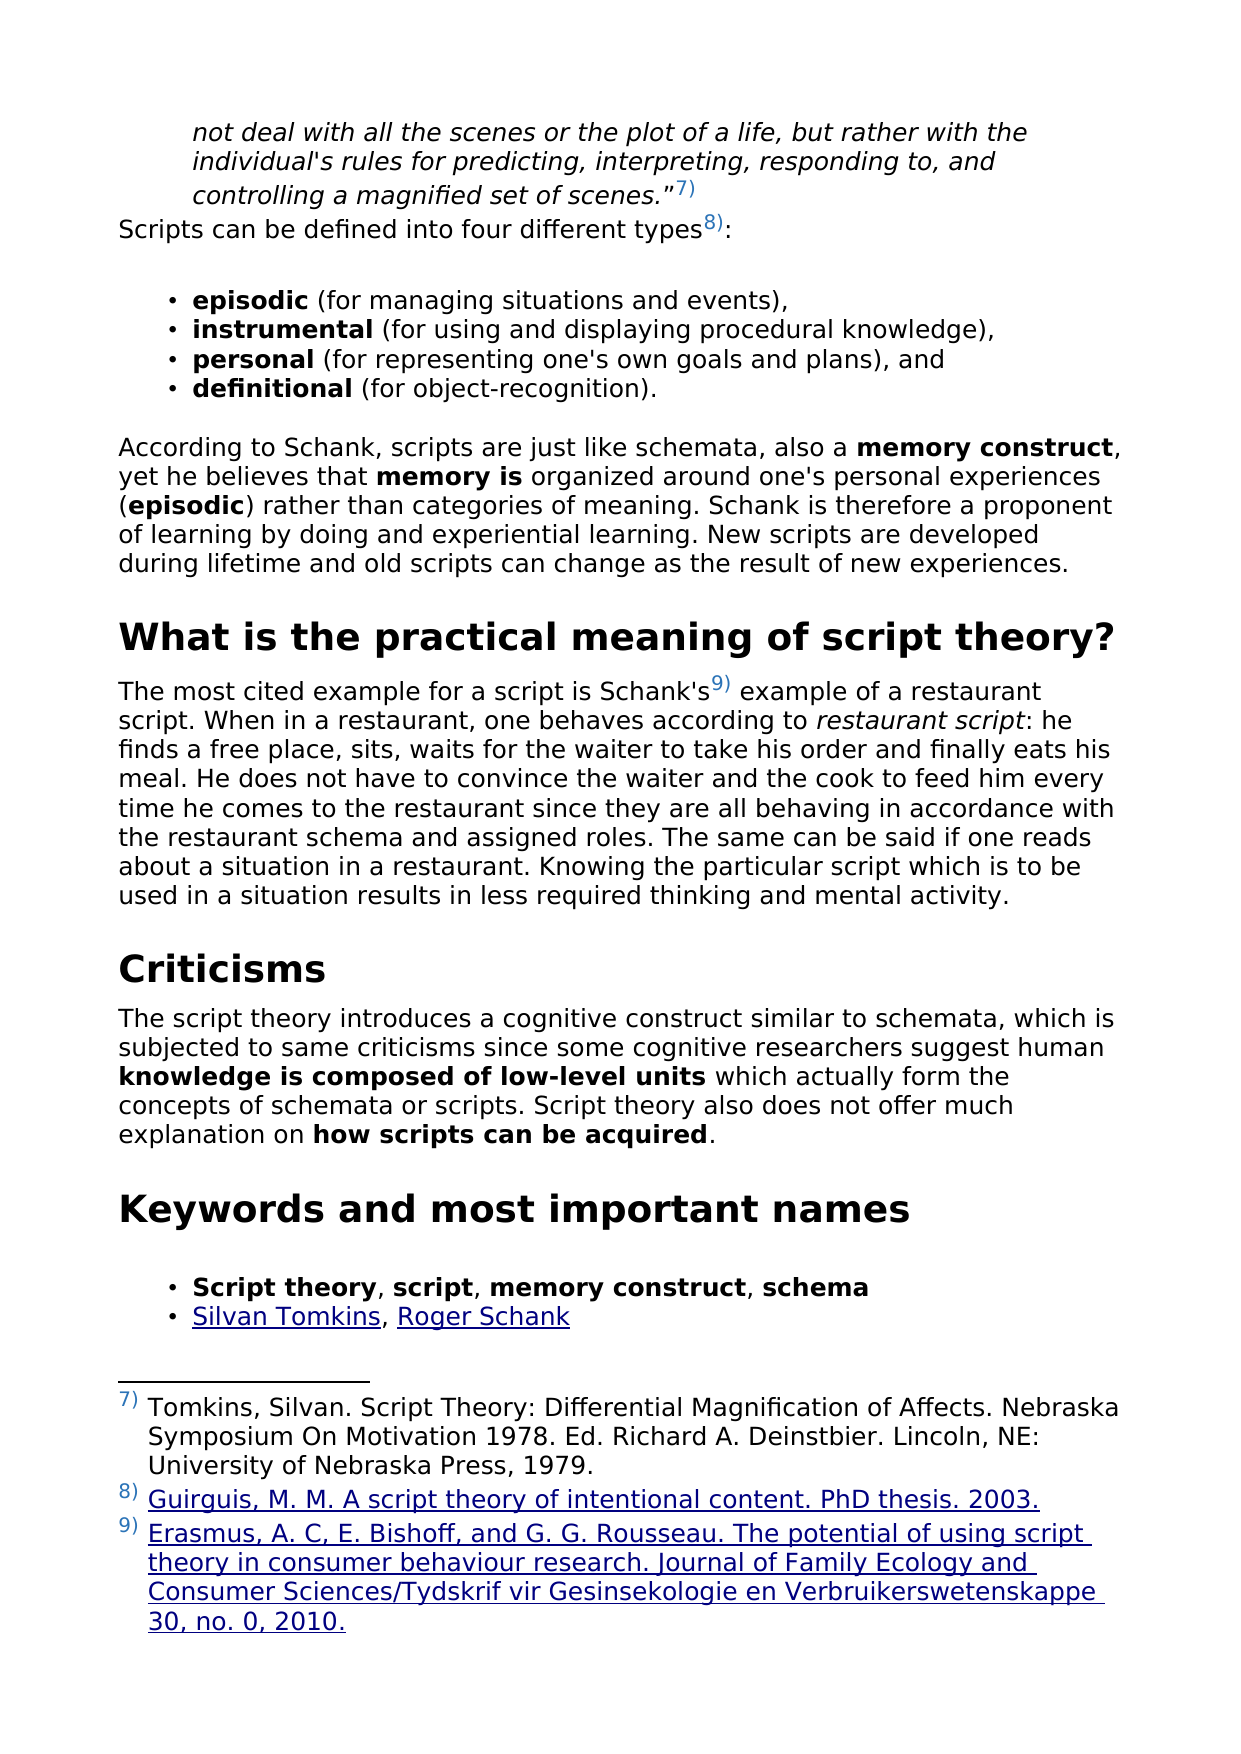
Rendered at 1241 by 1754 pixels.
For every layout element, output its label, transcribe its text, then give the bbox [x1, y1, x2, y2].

list episodic (for managing situations and events), [177, 287, 1122, 316]
list definitional (for object-recognition). [177, 374, 1122, 403]
text The script theory introduces a cognitive construct similar to schemata, which is subjected to same criticisms since some cognitive researchers suggest human knowledge is composed of low-level units which actually form the concepts of schemata or scripts. Script theory also does not offer much explanation on how scripts can be acquired. [118, 1004, 1122, 1150]
list instrumental (for using and displaying procedural knowledge), [177, 316, 1122, 345]
list not deal with all the scenes or the plot of a life, but rather with the individual's rules for predicting, interpreting, responding to, and controlling a magnified set of scenes.” [177, 118, 1122, 211]
list Silvan Tomkins, Roger Schank [177, 1302, 1122, 1331]
list Script theory, script, memory construct, schema [177, 1273, 1122, 1302]
subtitle Keywords and most important names [118, 1187, 1122, 1231]
text The most cited example for a script is Schank's example of a restaurant script. When in a restaurant, one behaves according to restaurant script: he finds a free place, sits, waits for the waiter to take his order and finally eats his meal. He does not have to convince the waiter and the cook to feed him every time he comes to the restaurant since they are all behaving in accordance with the restaurant schema and assigned roles. The same can be said if one reads about a situation in a restaurant. Knowing the particular script which is to be used in a situation results in less required thinking and mental activity. [118, 672, 1122, 910]
text Erasmus, A. C, E. Bishoff, and G. G. Rousseau. The potential of using script theory in consumer behaviour research. Journal of Family Ecology and Consumer Sciences/Tydskrif vir Gesinsekologie en Verbruikerswetenskappe 30, no. 0, 2010. [118, 1514, 1122, 1636]
text According to Schank, scripts are just like schemata, also a memory construct, yet he believes that memory is organized around one's personal experiences (episodic) rather than categories of meaning. Schank is therefore a proponent of learning by doing and experiential learning. New scripts are developed during lifetime and old scripts can change as the result of new experiences. [118, 433, 1122, 578]
list Tomkins, Silvan. Script Theory: Differential Magnification of Affects. Nebraska Symposium On Motivation 1978. Ed. Richard A. Deinstbier. Lincoln, NE: University of Nebraska Press, 1979. [118, 1388, 1122, 1480]
list personal (for representing one's own goals and plans), and [177, 345, 1122, 374]
text Scripts can be defined into four different types: [118, 211, 1122, 244]
subtitle What is the practical meaning of script theory? [118, 616, 1122, 660]
subtitle Criticisms [118, 948, 1122, 992]
text Guirguis, M. M. A script theory of intentional content. PhD thesis. 2003. [118, 1480, 1122, 1514]
